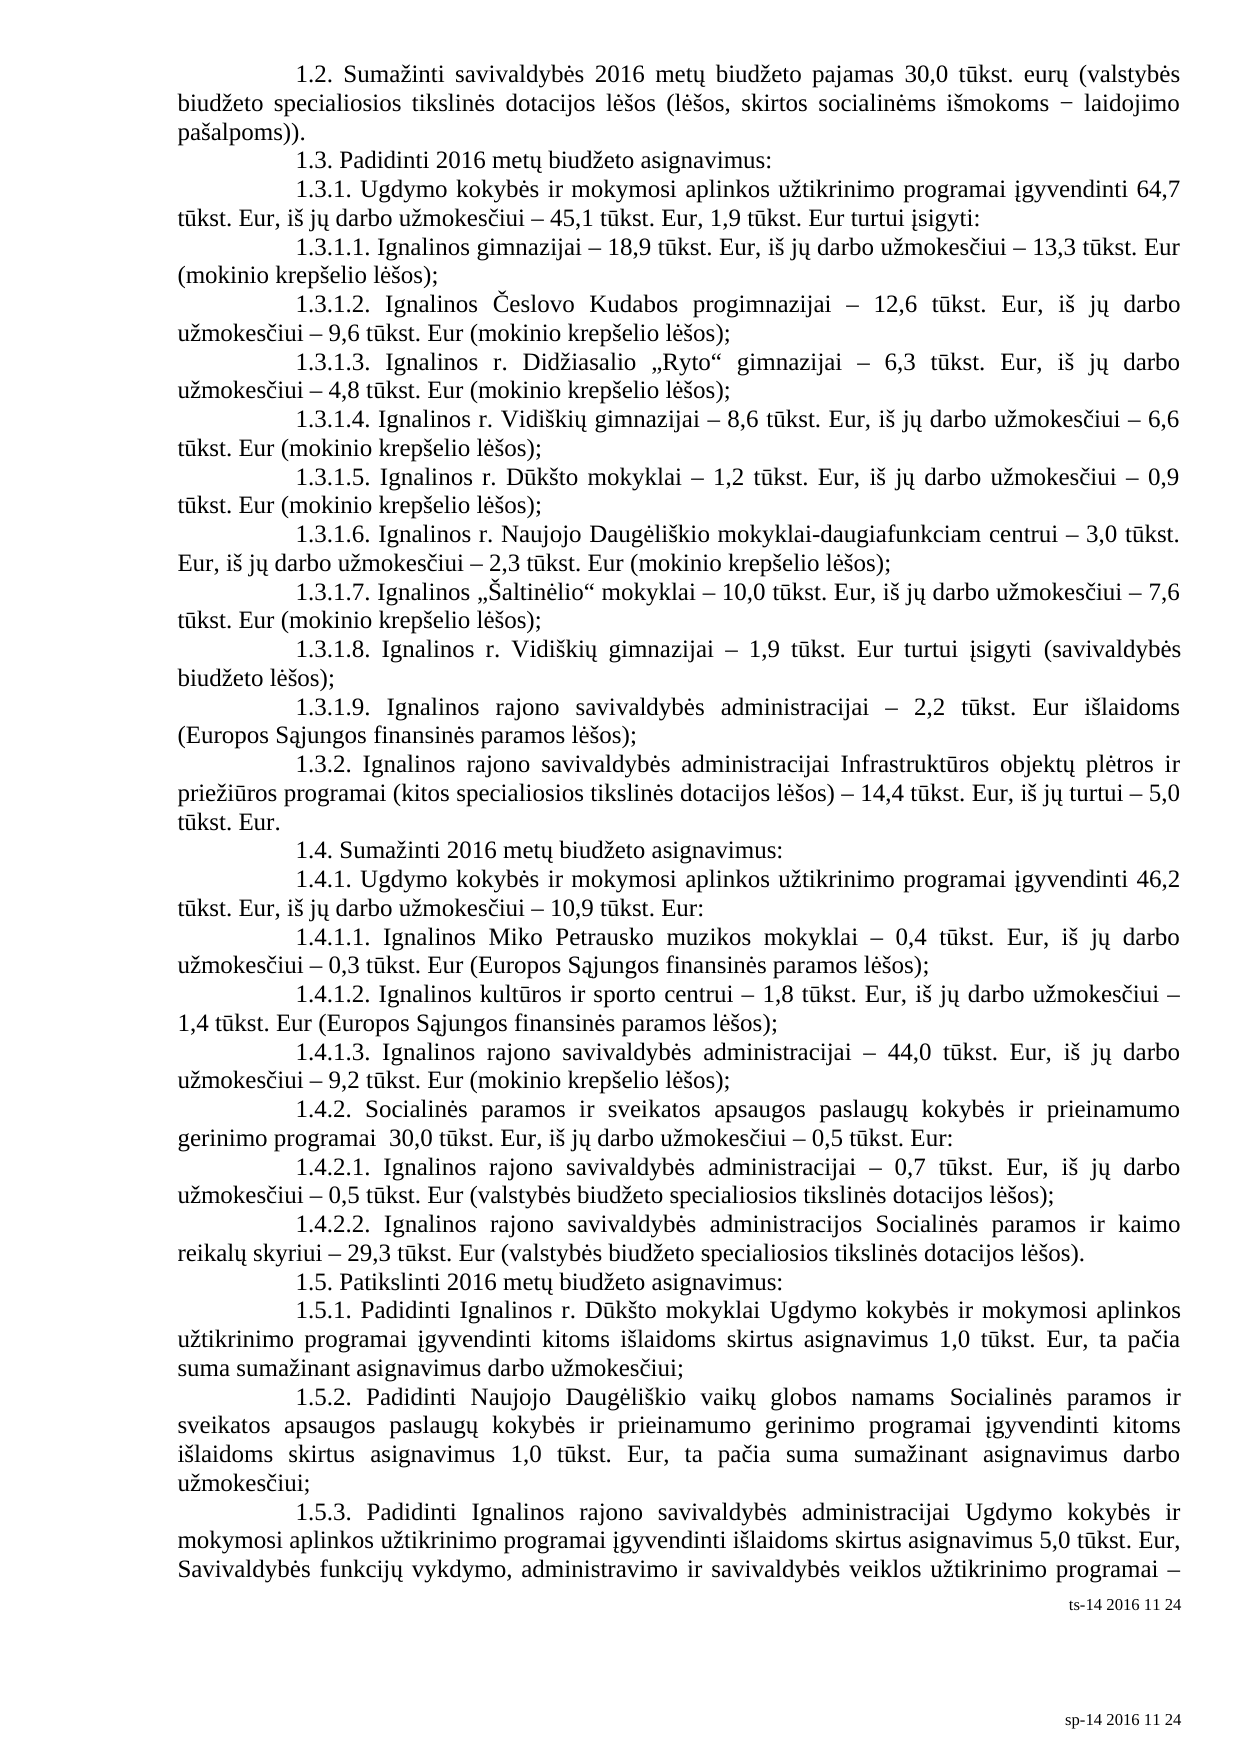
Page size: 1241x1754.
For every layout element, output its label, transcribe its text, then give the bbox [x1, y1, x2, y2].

text 1.3.1.6. Ignalinos r. Naujojo Daugėliškio mokyklai-daugiafunkciam centrui – 3,0 tūkst. Eur, iš jų darbo užmokesčiui – 2,3 tūkst. Eur (mokinio krepšelio lėšos); [177, 519, 1181, 577]
text 1.3.1.1. Ignalinos gimnazijai – 18,9 tūkst. Eur, iš jų darbo užmokesčiui – 13,3 tūkst. Eur (mokinio krepšelio lėšos); [177, 232, 1181, 289]
text 1.3.1. Ugdymo kokybės ir mokymosi aplinkos užtikrinimo programai įgyvendinti 64,7 tūkst. Eur, iš jų darbo užmokesčiui – 45,1 tūkst. Eur, 1,9 tūkst. Eur turtui įsigyti: [177, 174, 1181, 232]
text 1.3.1.2. Ignalinos Česlovo Kudabos progimnazijai – 12,6 tūkst. Eur, iš jų darbo užmokesčiui – 9,6 tūkst. Eur (mokinio krepšelio lėšos); [177, 289, 1181, 347]
text 1.4.1.2. Ignalinos kultūros ir sporto centrui – 1,8 tūkst. Eur, iš jų darbo užmokesčiui – 1,4 tūkst. Eur (Europos Sąjungos finansinės paramos lėšos); [177, 979, 1181, 1037]
text 1.4.1. Ugdymo kokybės ir mokymosi aplinkos užtikrinimo programai įgyvendinti 46,2 tūkst. Eur, iš jų darbo užmokesčiui – 10,9 tūkst. Eur: [177, 864, 1181, 922]
text 1.4.2.1. Ignalinos rajono savivaldybės administracijai – 0,7 tūkst. Eur, iš jų darbo užmokesčiui – 0,5 tūkst. Eur (valstybės biudžeto specialiosios tikslinės dotacijos lėšos); [177, 1152, 1181, 1209]
text 1.4.2.2. Ignalinos rajono savivaldybės administracijos Socialinės paramos ir kaimo reikalų skyriui – 29,3 tūkst. Eur (valstybės biudžeto specialiosios tikslinės dotacijos lėšos). [177, 1209, 1181, 1267]
text 1.5. Patikslinti 2016 metų biudžeto asignavimus: [177, 1267, 1181, 1295]
text 1.4.1.1. Ignalinos Miko Petrausko muzikos mokyklai – 0,4 tūkst. Eur, iš jų darbo užmokesčiui – 0,3 tūkst. Eur (Europos Sąjungos finansinės paramos lėšos); [177, 922, 1181, 979]
text 1.5.2. Padidinti Naujojo Daugėliškio vaikų globos namams Socialinės paramos ir sveikatos apsaugos paslaugų kokybės ir prieinamumo gerinimo programai įgyvendinti kitoms išlaidoms skirtus asignavimus 1,0 tūkst. Eur, ta pačia suma sumažinant asignavimus darbo užmokesčiui; [177, 1382, 1181, 1497]
text 1.3.1.8. Ignalinos r. Vidiškių gimnazijai – 1,9 tūkst. Eur turtui įsigyti (savivaldybės biudžeto lėšos); [177, 634, 1181, 692]
text 1.3.2. Ignalinos rajono savivaldybės administracijai Infrastruktūros objektų plėtros ir priežiūros programai (kitos specialiosios tikslinės dotacijos lėšos) – 14,4 tūkst. Eur, iš jų turtui – 5,0 tūkst. Eur. [177, 749, 1181, 835]
text 1.3.1.3. Ignalinos r. Didžiasalio „Ryto“ gimnazijai – 6,3 tūkst. Eur, iš jų darbo užmokesčiui – 4,8 tūkst. Eur (mokinio krepšelio lėšos); [177, 347, 1181, 404]
text 1.4.2. Socialinės paramos ir sveikatos apsaugos paslaugų kokybės ir prieinamumo gerinimo programai 30,0 tūkst. Eur, iš jų darbo užmokesčiui – 0,5 tūkst. Eur: [177, 1094, 1181, 1152]
text 1.4.1.3. Ignalinos rajono savivaldybės administracijai – 44,0 tūkst. Eur, iš jų darbo užmokesčiui – 9,2 tūkst. Eur (mokinio krepšelio lėšos); [177, 1037, 1181, 1094]
text 1.5.3. Padidinti Ignalinos rajono savivaldybės administracijai Ugdymo kokybės ir mokymosi aplinkos užtikrinimo programai įgyvendinti išlaidoms skirtus asignavimus 5,0 tūkst. Eur, Savivaldybės funkcijų vykdymo, administravimo ir savivaldybės veiklos užtikrinimo programai – [177, 1497, 1181, 1583]
text 1.5.1. Padidinti Ignalinos r. Dūkšto mokyklai Ugdymo kokybės ir mokymosi aplinkos užtikrinimo programai įgyvendinti kitoms išlaidoms skirtus asignavimus 1,0 tūkst. Eur, ta pačia suma sumažinant asignavimus darbo užmokesčiui; [177, 1295, 1181, 1382]
text 1.3.1.4. Ignalinos r. Vidiškių gimnazijai – 8,6 tūkst. Eur, iš jų darbo užmokesčiui – 6,6 tūkst. Eur (mokinio krepšelio lėšos); [177, 404, 1181, 462]
text 1.4. Sumažinti 2016 metų biudžeto asignavimus: [177, 835, 1181, 864]
text 1.3. Padidinti 2016 metų biudžeto asignavimus: [177, 145, 1181, 174]
text 1.3.1.5. Ignalinos r. Dūkšto mokyklai – 1,2 tūkst. Eur, iš jų darbo užmokesčiui – 0,9 tūkst. Eur (mokinio krepšelio lėšos); [177, 462, 1181, 519]
text 1.3.1.9. Ignalinos rajono savivaldybės administracijai – 2,2 tūkst. Eur išlaidoms (Europos Sąjungos finansinės paramos lėšos); [177, 692, 1181, 749]
text 1.3.1.7. Ignalinos „Šaltinėlio“ mokyklai – 10,0 tūkst. Eur, iš jų darbo užmokesčiui – 7,6 tūkst. Eur (mokinio krepšelio lėšos); [177, 577, 1181, 634]
text 1.2. Sumažinti savivaldybės 2016 metų biudžeto pajamas 30,0 tūkst. eurų (valstybės biudžeto specialiosios tikslinės dotacijos lėšos (lėšos, skirtos socialinėms išmokoms − laidojimo pašalpoms)). [177, 59, 1181, 145]
